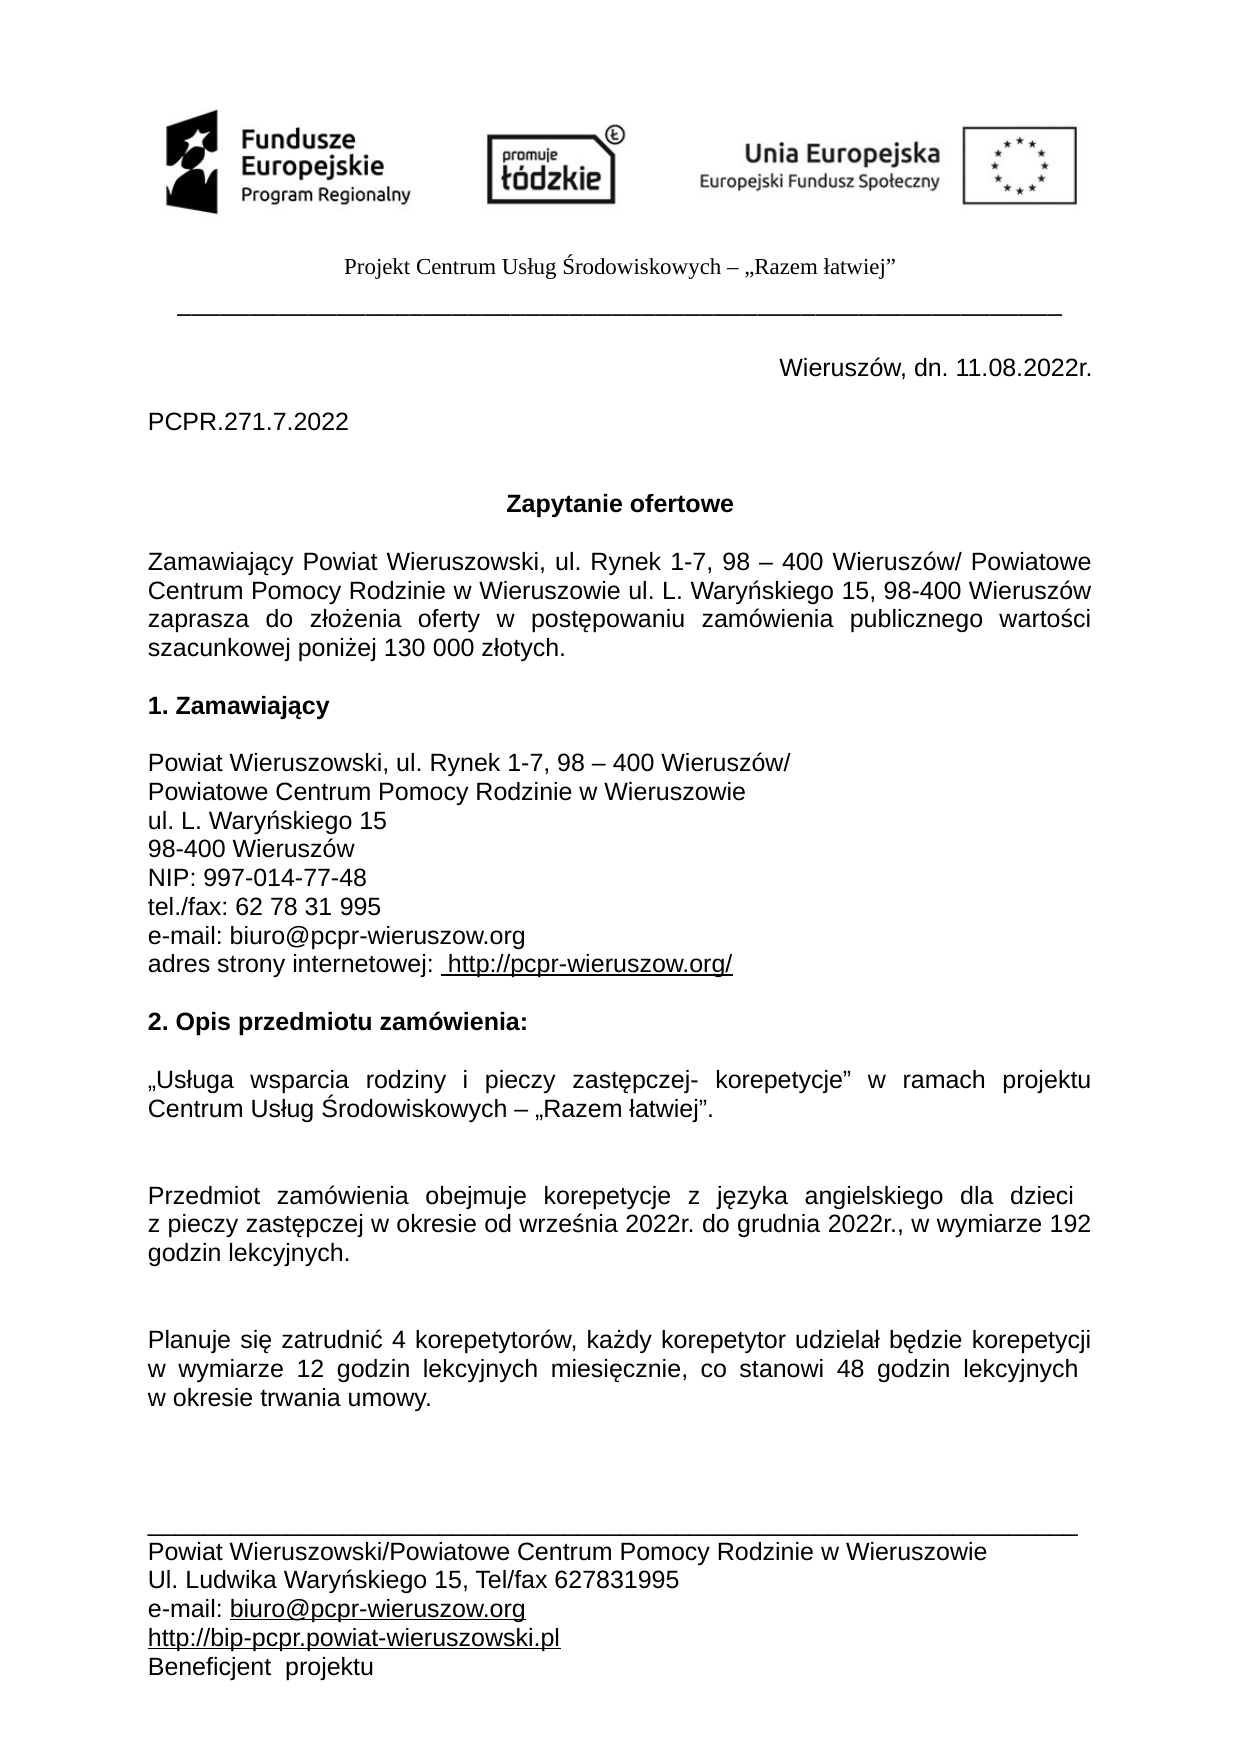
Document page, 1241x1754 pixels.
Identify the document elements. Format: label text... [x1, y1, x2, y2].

text 1. Zamawiający [148, 691, 1093, 719]
text PCPR.271.7.2022 [148, 407, 1093, 436]
text „Usługa wsparcia rodziny i pieczy zastępczej- korepetycje” w ramach projektu Centrum Usług Środowiskowych – „Razem łatwiej”. [148, 1065, 1093, 1122]
text Powiatowe Centrum Pomocy Rodzinie w Wieruszowie [148, 777, 1093, 806]
text 98-400 Wieruszów [148, 834, 1093, 863]
text tel./fax: 62 78 31 995 [148, 892, 1093, 921]
text e-mail: biuro@pcpr-wieruszow.org [148, 921, 1093, 949]
text Wieruszów, dn. 11.08.2022r. [148, 353, 1093, 382]
text Zapytanie ofertowe [148, 489, 1093, 518]
text Przedmiot zamówienia obejmuje korepetycje z języka angielskiego dla dzieci z pieczy zastępczej w okresie od września 2022r. do grudnia 2022r., w wymiarze 192 godzin lekcyjnych. [148, 1181, 1093, 1267]
text Zamawiający Powiat Wieruszowski, ul. Rynek 1-7, 98 – 400 Wieruszów/ Powiatowe Centrum Pomocy Rodzinie w Wieruszowie ul. L. Waryńskiego 15, 98-400 Wieruszów zaprasza do złożenia oferty w postępowaniu zamówienia publicznego wartości szacunkowej poniżej 130 000 złotych. [148, 547, 1093, 662]
text Powiat Wieruszowski, ul. Rynek 1-7, 98 – 400 Wieruszów/ [148, 748, 1093, 777]
text 2. Opis przedmiotu zamówienia: [148, 1007, 1093, 1036]
text Planuje się zatrudnić 4 korepetytorów, każdy korepetytor udzielał będzie korepetycji w wymiarze 12 godzin lekcyjnych miesięcznie, co stanowi 48 godzin lekcyjnych w okresie trwania umowy. [148, 1325, 1093, 1412]
text NIP: 997-014-77-48 [148, 863, 1093, 892]
text adres strony internetowej: http://pcpr-wieruszow.org/ [148, 949, 1093, 978]
text ul. L. Waryńskiego 15 [148, 806, 1093, 834]
